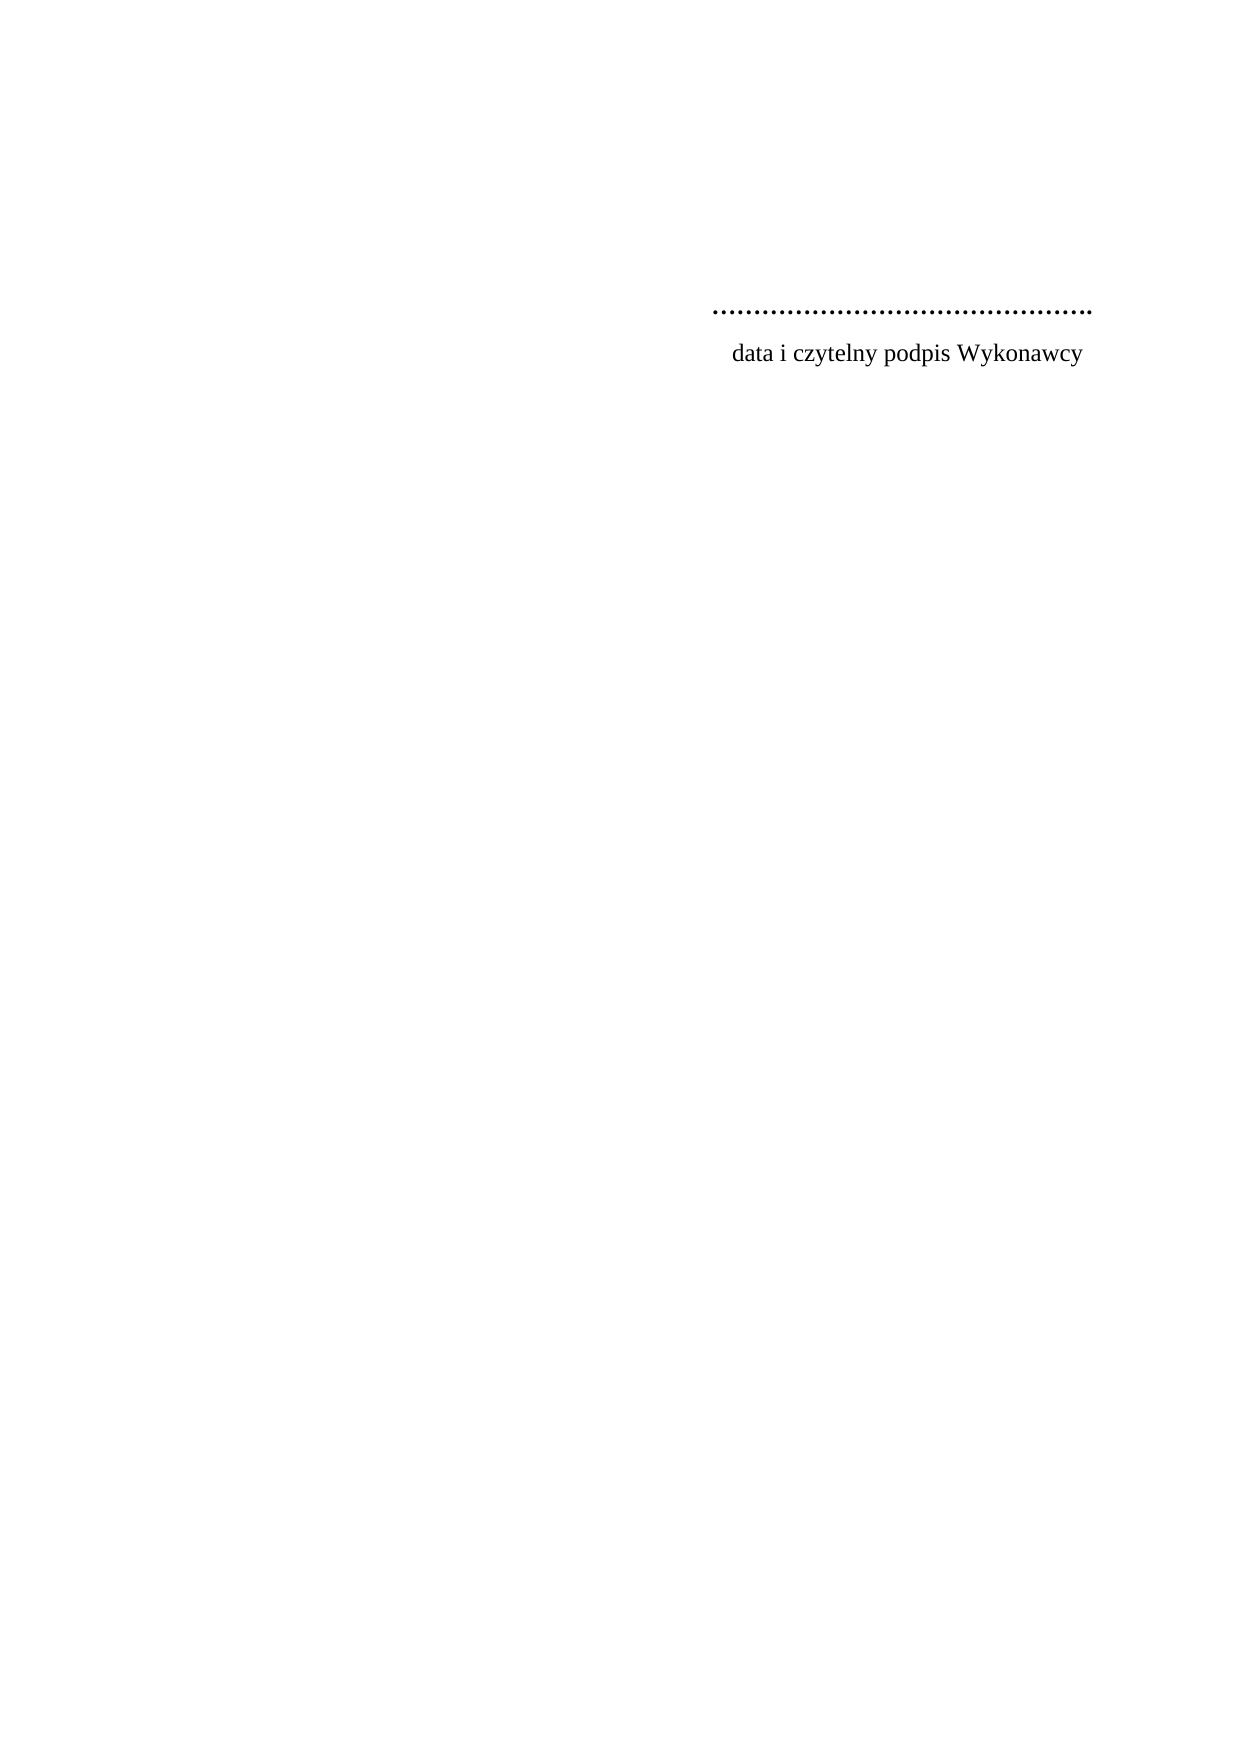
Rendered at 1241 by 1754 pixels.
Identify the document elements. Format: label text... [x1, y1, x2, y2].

text data i czytelny podpis Wykonawcy [148, 338, 1089, 367]
text ………………………………………. [148, 291, 1092, 319]
